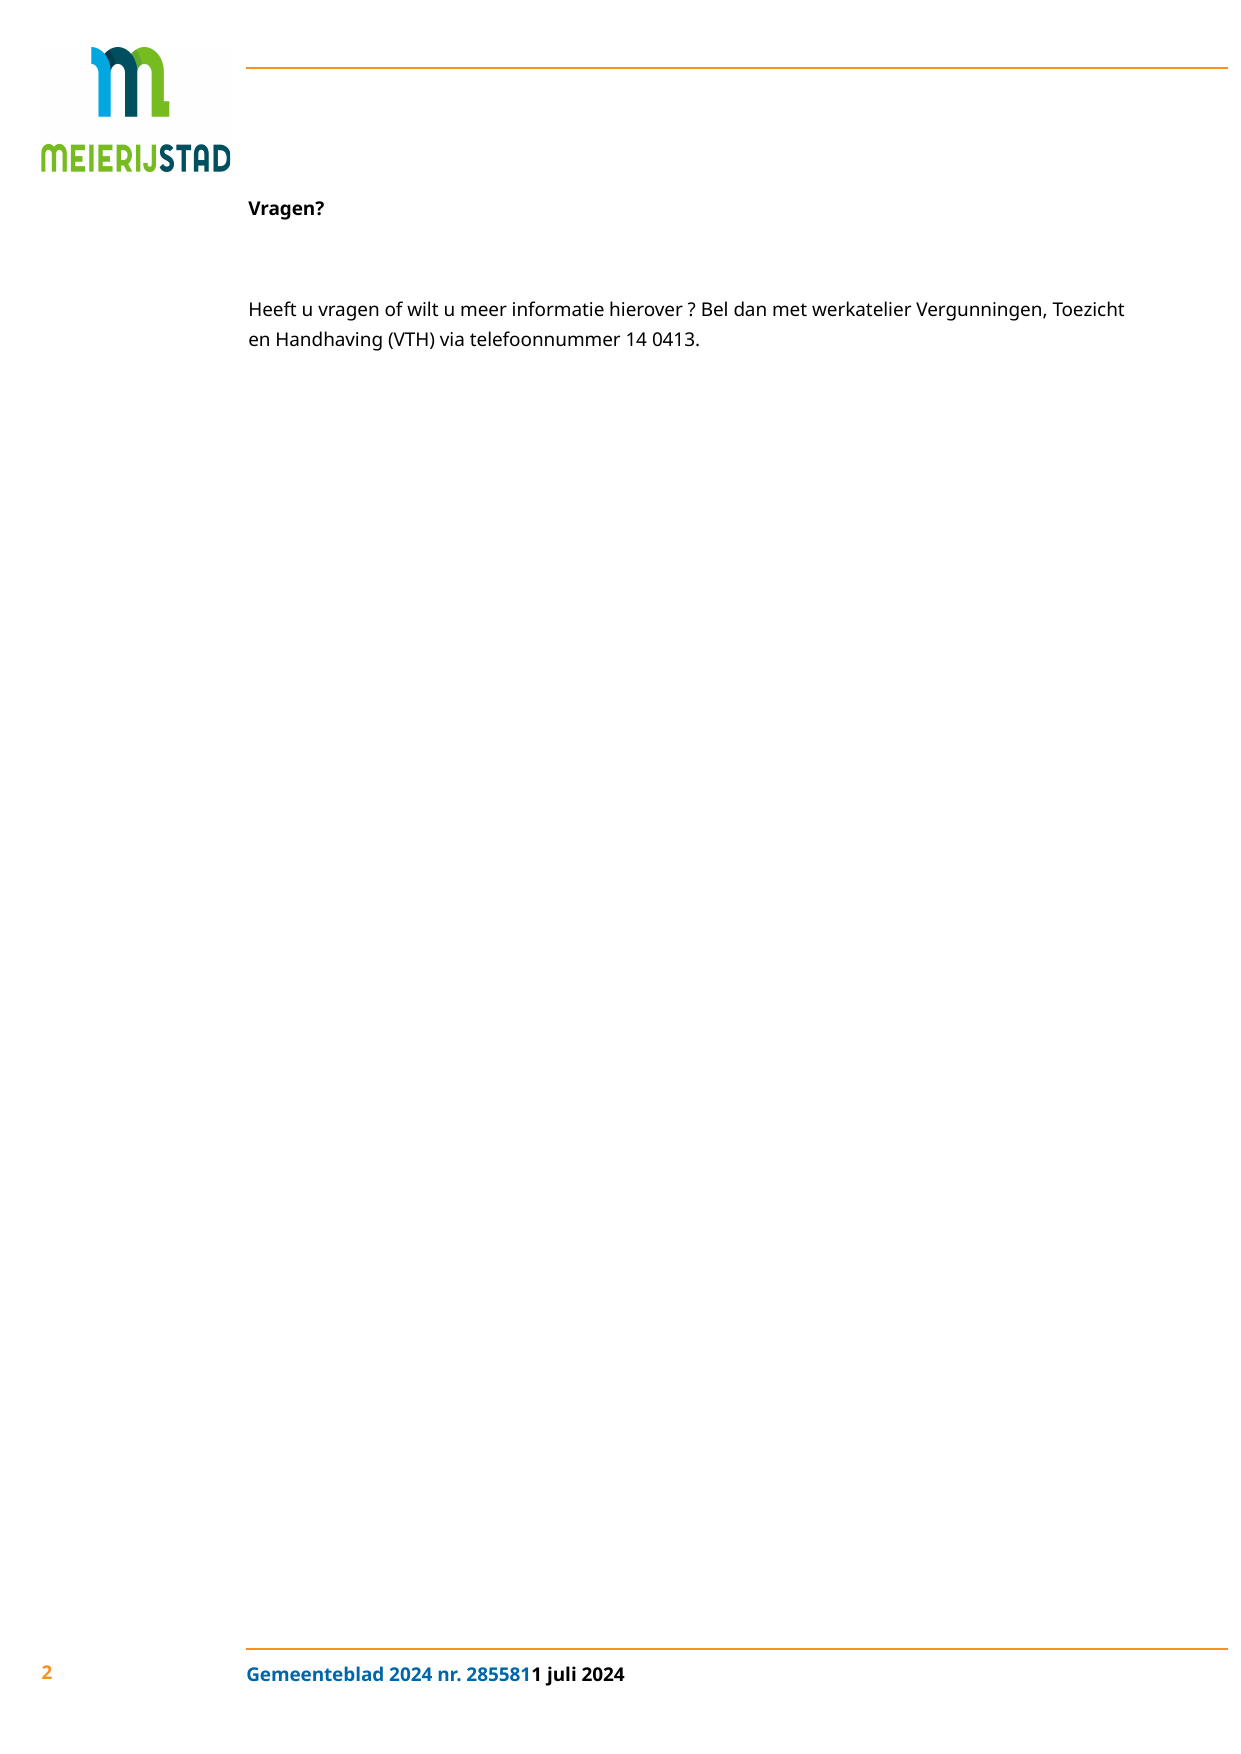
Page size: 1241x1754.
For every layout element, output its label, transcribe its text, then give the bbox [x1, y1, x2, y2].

text Heeft u vragen of wilt u meer informatie hierover ? Bel dan met werkatelier Vergunningen, Toezicht en Handhaving (VTH) via telefoonnummer 14 0413. [248, 296, 1152, 352]
text Vragen? [248, 196, 1152, 221]
picture [41, 47, 231, 172]
